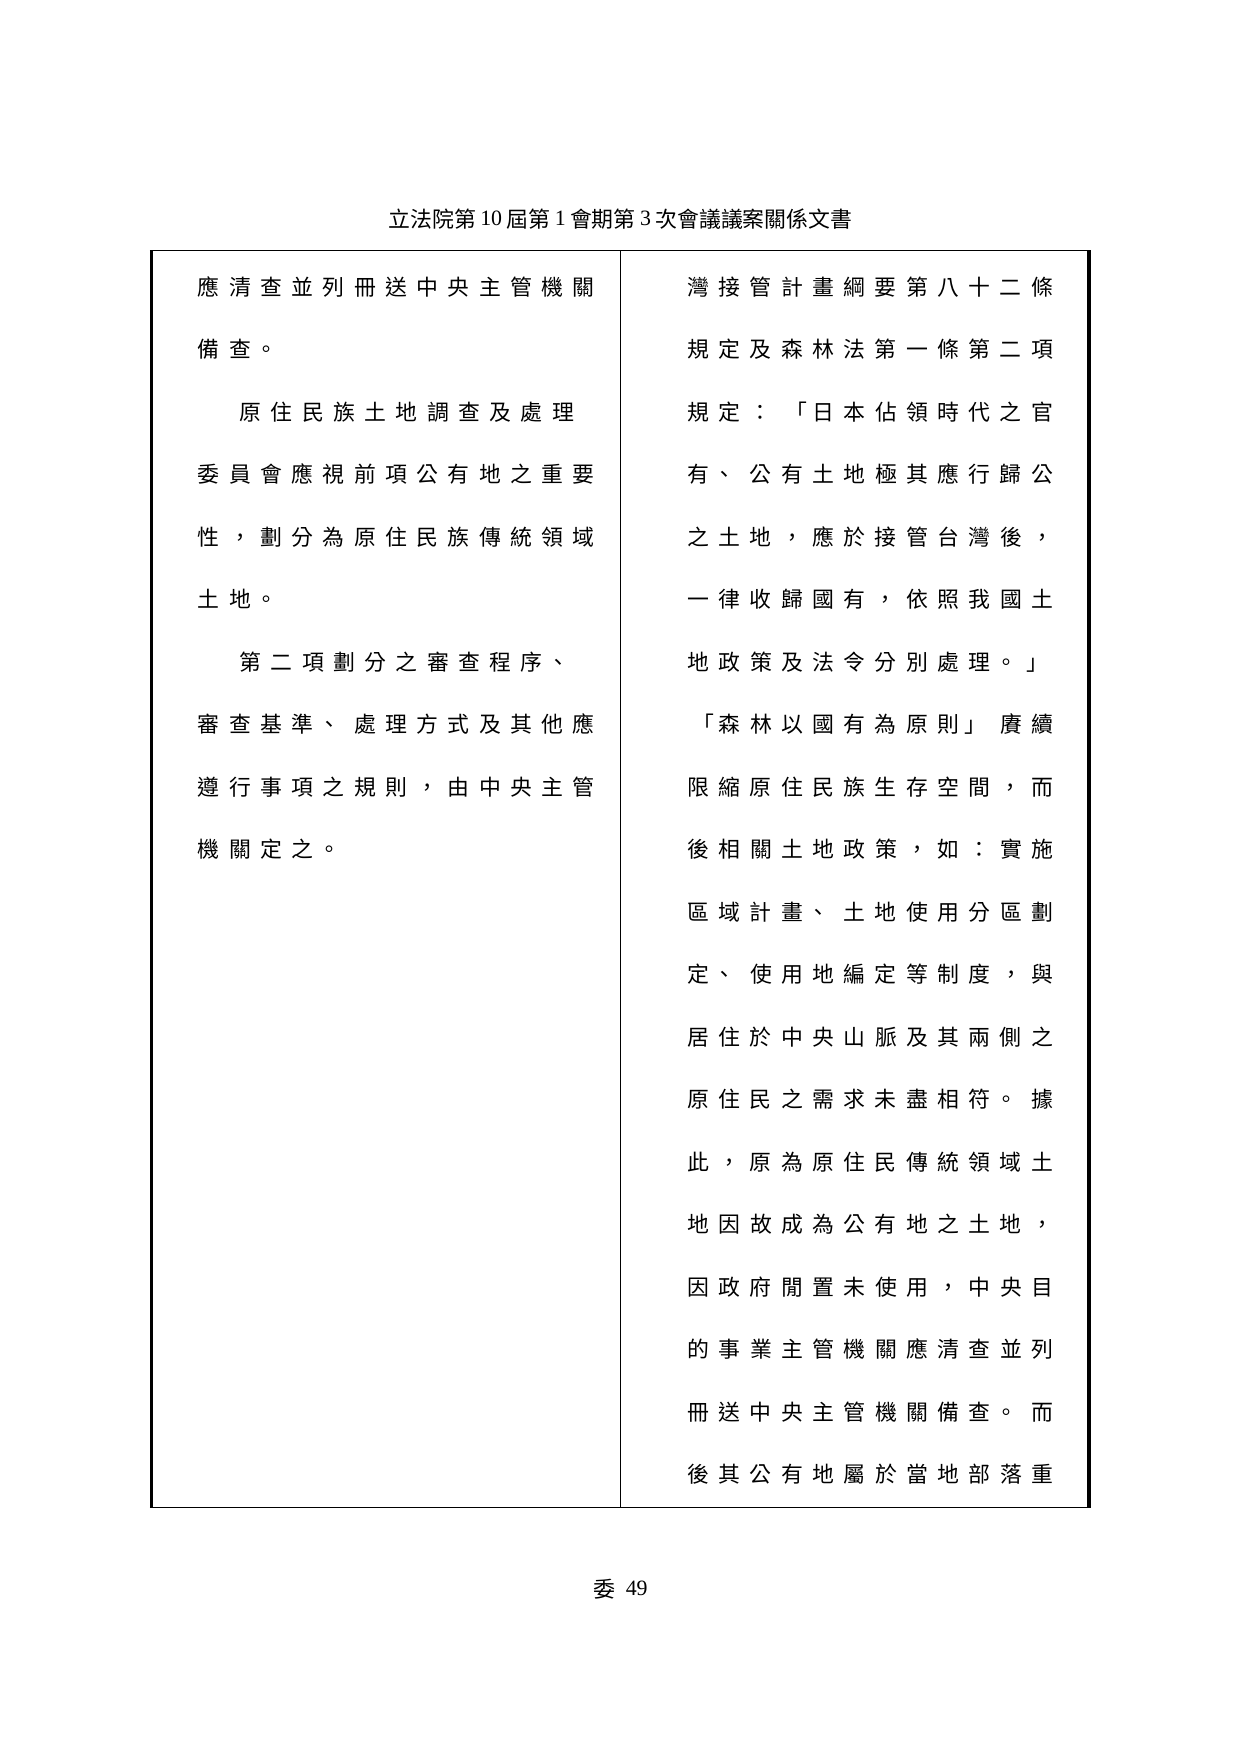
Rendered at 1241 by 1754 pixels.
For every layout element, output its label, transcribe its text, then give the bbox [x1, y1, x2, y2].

table_cell 應清查並列冊送中央主管機關備查。 原住民族土地調查及處理委員會應視前項公有地之重要性，劃分為原住民族傳統領域土地。 第二項劃分之審查程序、審查基準、處理方式及其他應遵行事項之規則，由中央主管機關定之。 [153, 251, 620, 1507]
table_cell 灣接管計畫綱要第八十二條規定及森林法第一條第二項規定：「日本佔領時代之官有、公有土地極其應行歸公之土地，應於接管台灣後，一律收歸國有，依照我國土地政策及法令分別處理。」「森林以國有為原則」賡續限縮原住民族生存空間，而後相關土地政策，如：實施區域計畫、土地使用分區劃定、使用地編定等制度，與居住於中央山脈及其兩側之原住民之需求未盡相符。據此，原為原住民傳統領域土地因故成為公有地之土地，因政府閒置未使用，中央目的事業主管機關應清查並列冊送中央主管機關備查。而後其公有地屬於當地部落重 [621, 251, 1087, 1507]
